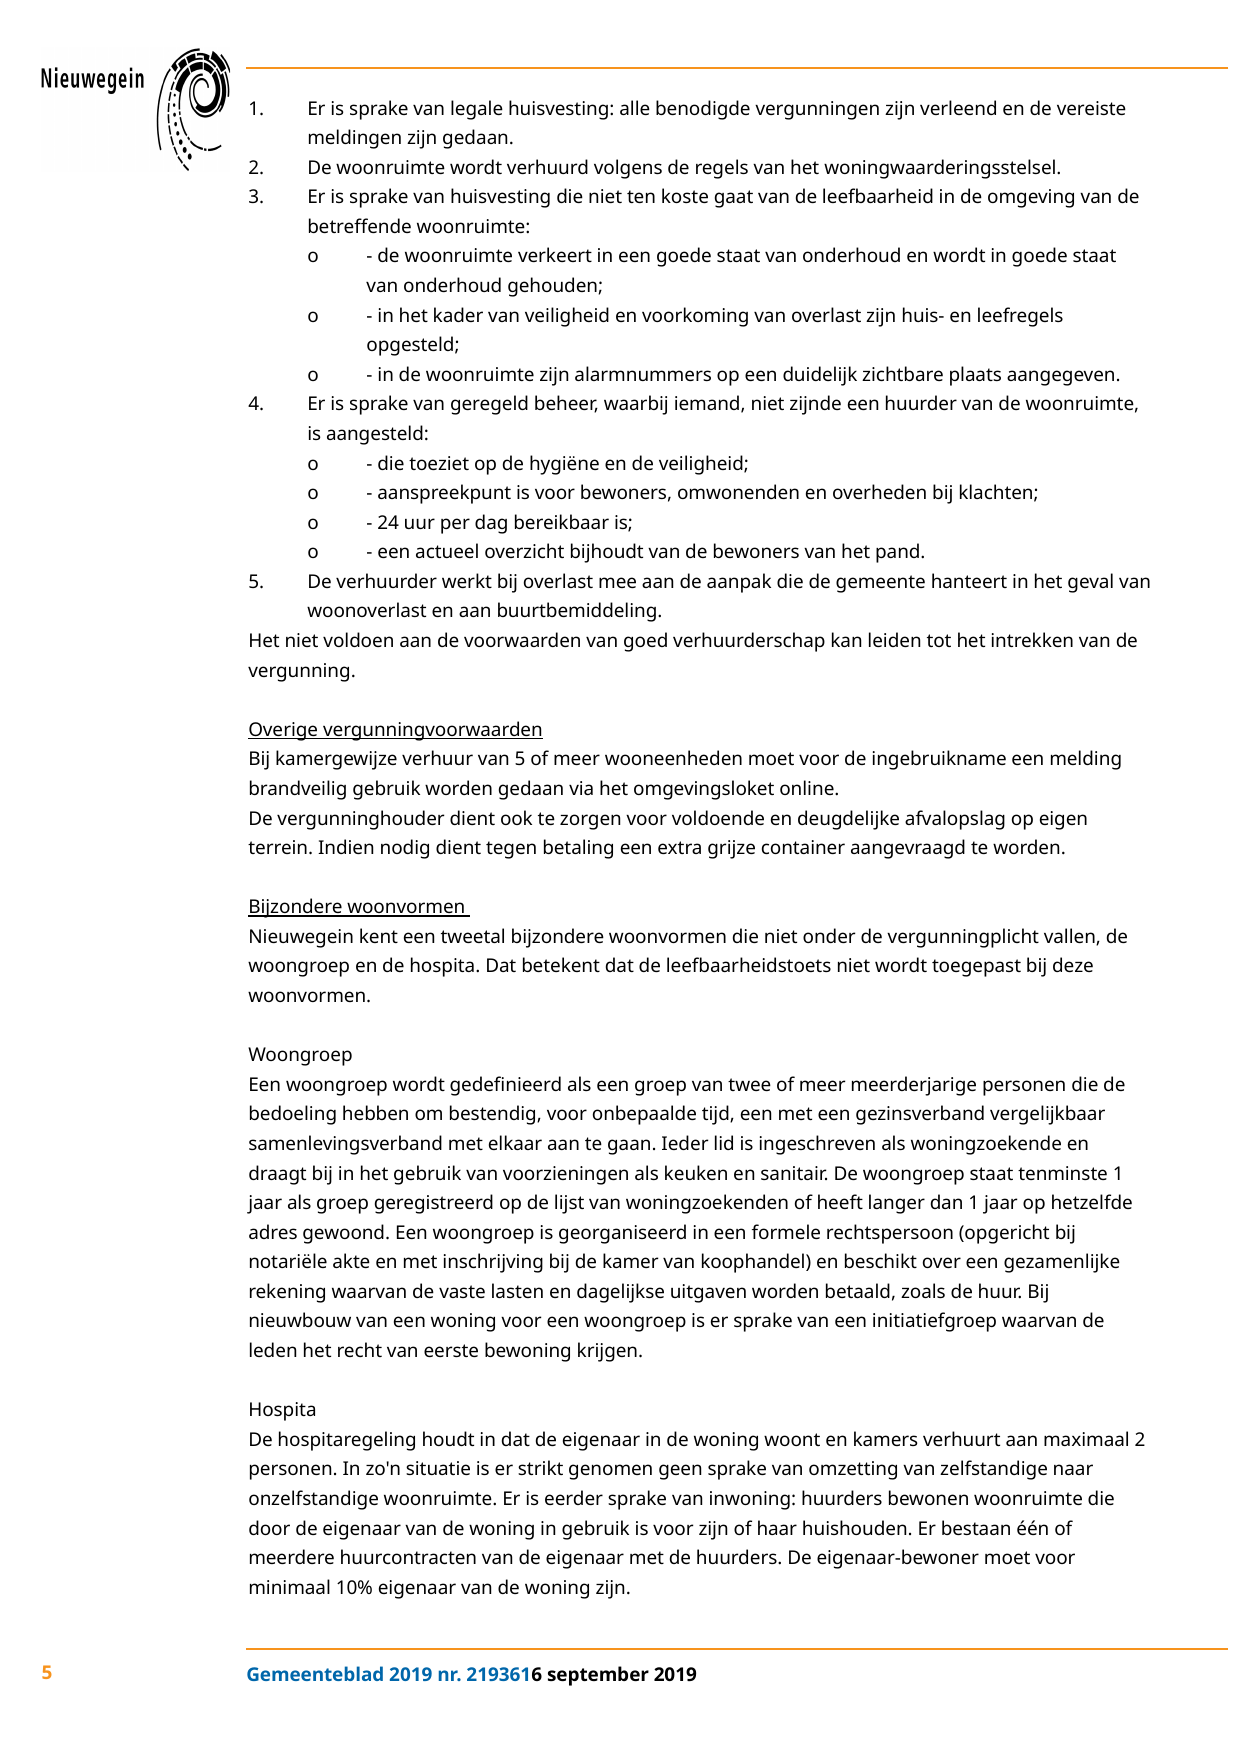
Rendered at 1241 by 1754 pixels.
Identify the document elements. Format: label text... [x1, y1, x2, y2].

text Overige vergunningvoorwaarden [248, 716, 1152, 742]
text Het niet voldoen aan de voorwaarden van goed verhuurderschap kan leiden tot het intrekken van de vergunning. [248, 627, 1152, 683]
text Een woongroep wordt gedefinieerd als een groep van twee of meer meerderjarige personen die de bedoeling hebben om bestendig, voor onbepaalde tijd, een met een gezinsverband vergelijkbaar samenlevingsverband met elkaar aan te gaan. Ieder lid is ingeschreven als woningzoekende en draagt bij in het gebruik van voorzieningen als keuken en sanitair. De woongroep staat tenminste 1 jaar als groep geregistreerd op de lijst van woningzoekenden of heeft langer dan 1 jaar op hetzelfde adres gewoond. Een woongroep is georganiseerd in een formele rechtspersoon (opgericht bij notariële akte en met inschrijving bij de kamer van koophandel) en beschikt over een gezamenlijke rekening waarvan de vaste lasten en dagelijkse uitgaven worden betaald, zoals de huur. Bij nieuwbouw van een woning voor een woongroep is er sprake van een initiatiefgroep waarvan de leden het recht van eerste bewoning krijgen. [248, 1071, 1152, 1363]
list Er is sprake van huisvesting die niet ten koste gaat van de leefbaarheid in de omgeving van de betreffende woonruimte: [248, 183, 1152, 239]
list - de woonruimte verkeert in een goede staat van onderhoud en wordt in goede staat van onderhoud gehouden; [307, 243, 1152, 298]
text Bijzondere woonvormen [248, 893, 1152, 919]
list - 24 uur per dag bereikbaar is; [307, 509, 1152, 535]
list - aanspreekpunt is voor bewoners, omwonenden en overheden bij klachten; [307, 479, 1152, 505]
list - een actueel overzicht bijhoudt van de bewoners van het pand. [307, 538, 1152, 564]
text Bij kamergewijze verhuur van 5 of meer wooneenheden moet voor de ingebruikname een melding brandveilig gebruik worden gedaan via het omgevingsloket online. [248, 746, 1152, 801]
text De hospitaregeling houdt in dat de eigenaar in de woning woont en kamers verhuurt aan maximaal 2 personen. In zo'n situatie is er strikt genomen geen sprake van omzetting van zelfstandige naar onzelfstandige woonruimte. Er is eerder sprake van inwoning: huurders bewonen woonruimte die door de eigenaar van de woning in gebruik is voor zijn of haar huishouden. Er bestaan één of meerdere huurcontracten van de eigenaar met de huurders. De eigenaar-bewoner moet voor minimaal 10% eigenaar van de woning zijn. [248, 1426, 1152, 1600]
list Er is sprake van geregeld beheer, waarbij iemand, niet zijnde een huurder van de woonruimte, is aangesteld: [248, 391, 1152, 446]
list De verhuurder werkt bij overlast mee aan de aanpak die de gemeente hanteert in het geval van woonoverlast en aan buurtbemiddeling. [248, 568, 1152, 623]
list - in de woonruimte zijn alarmnummers op een duidelijk zichtbare plaats aangegeven. [307, 361, 1152, 387]
list - die toeziet op de hygiëne en de veiligheid; [307, 450, 1152, 476]
text De vergunninghouder dient ook te zorgen voor voldoende en deugdelijke afvalopslag op eigen terrein. Indien nodig dient tegen betaling een extra grijze container aangevraagd te worden. [248, 805, 1152, 860]
list - in het kader van veiligheid en voorkoming van overlast zijn huis- en leefregels opgesteld; [307, 302, 1152, 357]
text Hospita [248, 1396, 1152, 1422]
text Nieuwegein kent een tweetal bijzondere woonvormen die niet onder de vergunningplicht vallen, de woongroep en de hospita. Dat betekent dat de leefbaarheidstoets niet wordt toegepast bij deze woonvormen. [248, 923, 1152, 1008]
list Er is sprake van legale huisvesting: alle benodigde vergunningen zijn verleend en de vereiste meldingen zijn gedaan. [248, 95, 1152, 150]
list De woonruimte wordt verhuurd volgens de regels van het woningwaarderingsstelsel. [248, 154, 1152, 180]
picture [41, 47, 231, 172]
text Woongroep [248, 1041, 1152, 1067]
